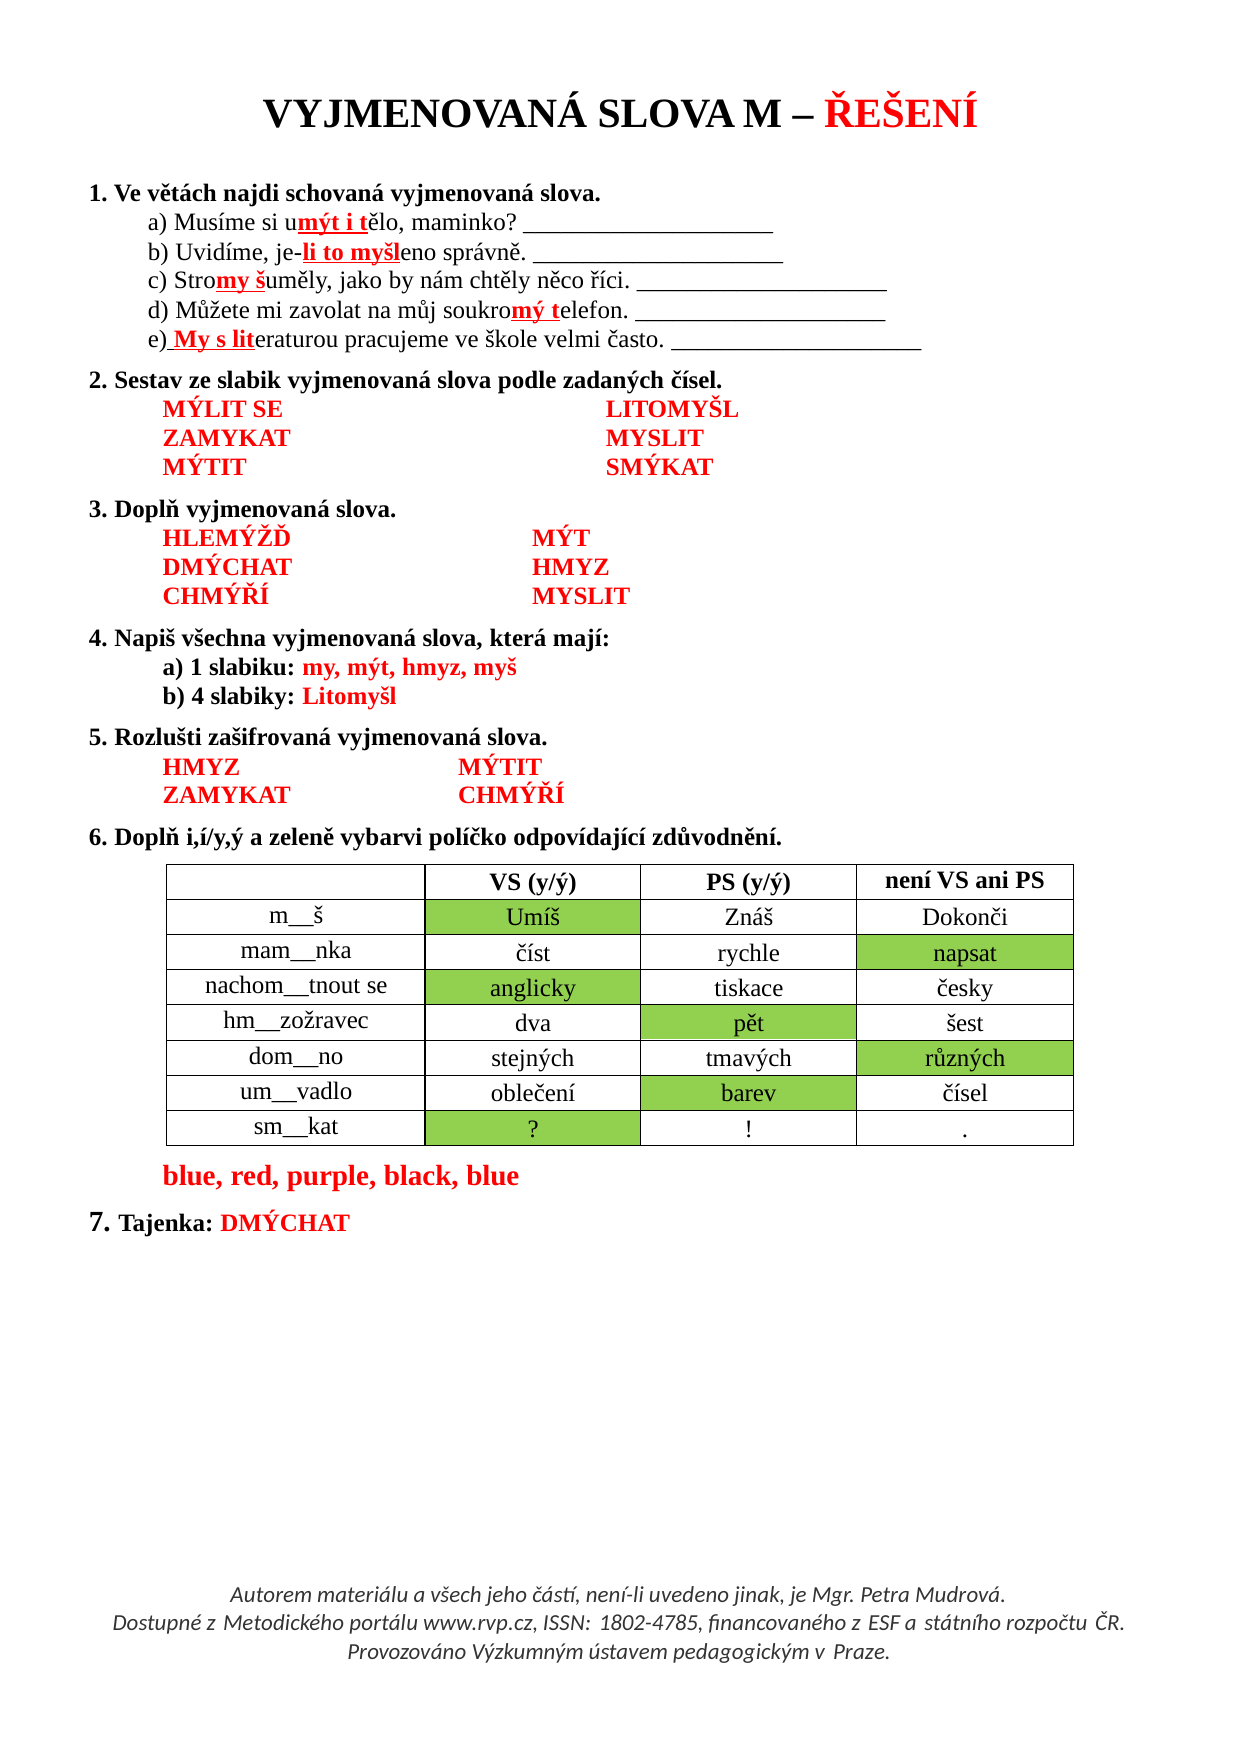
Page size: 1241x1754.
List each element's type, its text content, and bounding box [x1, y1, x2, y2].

table_cell nachom__tnout se [167, 970, 424, 1004]
text 2. Sestav ze slabik vyjmenovaná slova podle zadaných čísel. [89, 365, 1152, 394]
table_cell Znáš [641, 900, 856, 934]
text 1. Ve větách najdi schovaná vyjmenovaná slova. [89, 178, 1152, 207]
table_cell rychle [641, 935, 856, 969]
text b) 4 slabiky: Litomyšl [89, 681, 1152, 710]
text b) Uvidíme, je-li to myšleno správně. ____________________ [89, 236, 1152, 265]
table_cell dva [426, 1005, 640, 1039]
table_cell stejných [426, 1041, 640, 1075]
text a) 1 slabiku: my, mýt, hmyz, myš [89, 652, 1152, 681]
table_header PS (y/ý) [641, 865, 856, 899]
table_cell šest [857, 1005, 1073, 1039]
table_cell dom__no [167, 1041, 424, 1075]
table_cell hm__zožravec [167, 1005, 424, 1039]
table_cell pět [641, 1005, 856, 1039]
table_cell tiskace [641, 970, 856, 1004]
text HLEMÝŽĎ MÝT [89, 523, 1152, 552]
text e) My s literaturou pracujeme ve škole velmi často. ____________________ [89, 323, 1152, 353]
table_cell česky [857, 970, 1073, 1004]
table_header [167, 865, 424, 899]
table_cell mam__nka [167, 935, 424, 969]
table_cell ? [426, 1111, 640, 1145]
table_cell . [857, 1111, 1073, 1145]
text 3. Doplň vyjmenovaná slova. [89, 494, 1152, 523]
table_cell napsat [857, 935, 1073, 969]
table_cell různých [857, 1041, 1073, 1075]
text ZAMYKAT CHMÝŘÍ [89, 780, 1152, 809]
text a) Musíme si umýt i tělo, maminko? ____________________ [89, 207, 1152, 236]
table_header není VS ani PS (i/í) [857, 865, 1073, 899]
table_cell oblečení [426, 1076, 640, 1110]
table_cell barev [641, 1076, 856, 1110]
table_cell tmavých [641, 1041, 856, 1075]
table_cell um__vadlo [167, 1076, 424, 1110]
table_cell ! [641, 1111, 856, 1145]
text c) Stromy šuměly, jako by nám chtěly něco říci. ____________________ [89, 265, 1152, 294]
table_cell číst [426, 935, 640, 969]
text MÝLIT SE LITOMYŠL [89, 394, 1152, 423]
table_cell sm__kat [167, 1111, 424, 1145]
text 6. Doplň i,í/y,ý a zeleně vybarvi políčko odpovídající zdůvodnění. [89, 822, 1152, 851]
text 7. Tajenka: DMÝCHAT [89, 1205, 1152, 1238]
text MÝTIT SMÝKAT [89, 452, 1152, 481]
table_cell čísel [857, 1076, 1073, 1110]
table_cell Dokonči [857, 900, 1073, 934]
text DMÝCHAT HMYZ [89, 552, 1152, 581]
text blue, red, purple, black, blue [89, 1159, 1152, 1192]
text VYJMENOVANÁ SLOVA M – ŘEŠENÍ [89, 89, 1152, 137]
text 5. Rozlušti zašifrovaná vyjmenovaná slova. [89, 722, 1152, 751]
table_cell anglicky [426, 970, 640, 1004]
text CHMÝŘÍ MYSLIT [89, 581, 1152, 610]
text 4. Napiš všechna vyjmenovaná slova, která mají: [89, 623, 1152, 652]
table_cell Umíš [426, 900, 640, 934]
text d) Můžete mi zavolat na můj soukromý telefon. ____________________ [89, 294, 1152, 323]
table_header VS (y/ý) [426, 865, 640, 899]
text HMYZ MÝTIT [89, 751, 1152, 780]
table_cell m__š [167, 900, 424, 934]
text ZAMYKAT MYSLIT [89, 423, 1152, 452]
